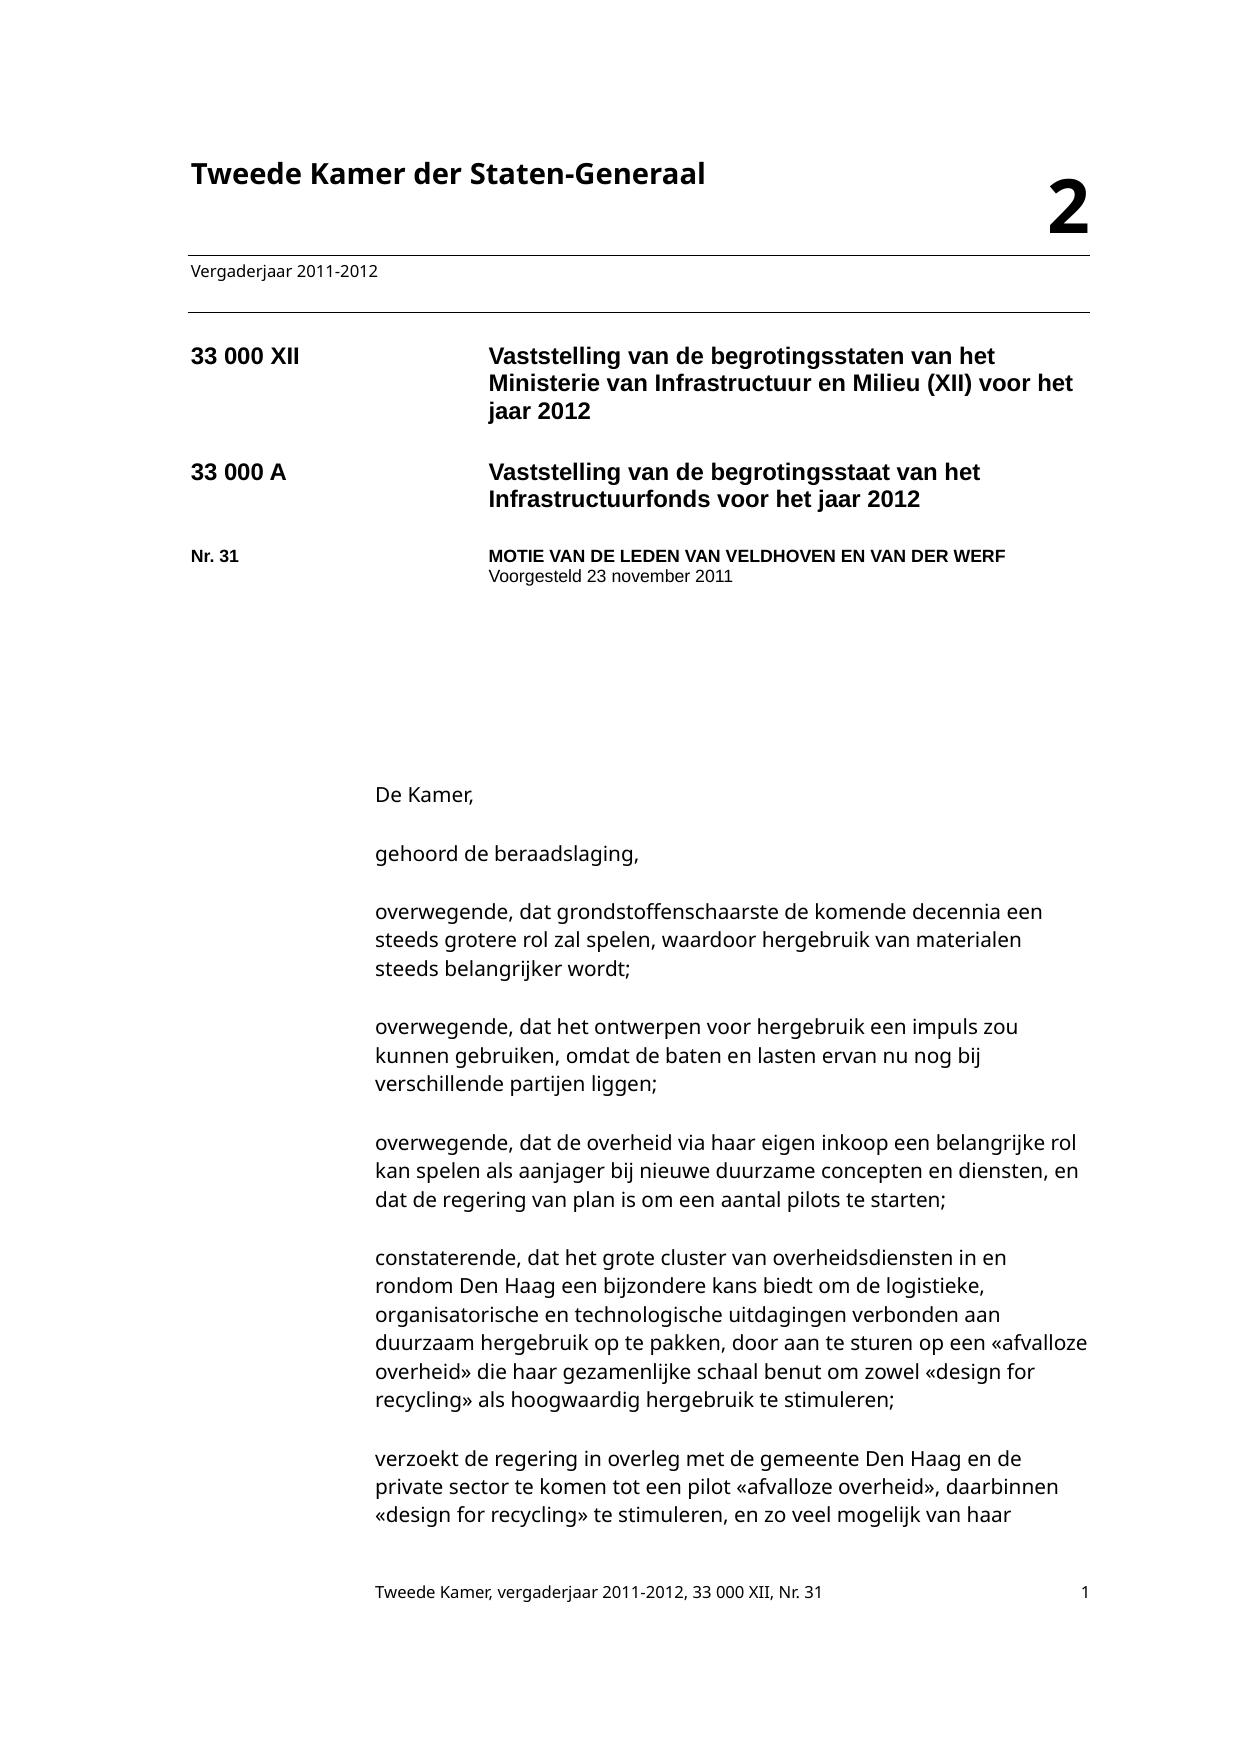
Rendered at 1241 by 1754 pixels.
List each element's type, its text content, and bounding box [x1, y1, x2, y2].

table_header 2 [910, 150, 1090, 255]
table_cell MOTIE VAN DE LEDEN VAN VELDHOVEN EN VAN DER WERF Voorgesteld 23 november 2011 [485, 543, 1090, 662]
table_cell Nr. 31 [188, 543, 485, 662]
table_cell [485, 313, 1090, 339]
table_cell Vaststelling van de begrotingsstaat van het Infrastructuurfonds voor het jaar 2012 [485, 455, 1090, 543]
text De Kamer, [375, 780, 1090, 809]
table_cell 33 000 A [188, 455, 485, 543]
text constaterende, dat het grote cluster van overheidsdiensten in en rondom Den Haag een bijzondere kans biedt om de logistieke, organisatorische en technologische uitdagingen verbonden aan duurzaam hergebruik op te pakken, door aan te sturen op een «afvalloze overheid» die haar gezamenlijke schaal benut om zowel «design for recycling» als hoogwaardig hergebruik te stimuleren; [375, 1243, 1090, 1414]
table_header Tweede Kamer der Staten-Generaal [188, 150, 909, 255]
table_cell Vergaderjaar 2011-2012 [188, 256, 485, 312]
table_cell [188, 313, 485, 339]
text gehoord de beraadslaging, [375, 839, 1090, 867]
text verzoekt de regering in overleg met de gemeente Den Haag en de private sector te komen tot een pilot «afvalloze overheid», daarbinnen «design for recycling» te stimuleren, en zo veel mogelijk van haar [375, 1444, 1090, 1529]
text overwegende, dat het ontwerpen voor hergebruik een impuls zou kunnen gebruiken, omdat de baten en lasten ervan nu nog bij verschillende partijen liggen; [375, 1012, 1090, 1098]
table_cell 33 000 XII [188, 339, 485, 454]
text overwegende, dat de overheid via haar eigen inkoop een belangrijke rol kan spelen als aanjager bij nieuwe duurzame concepten en diensten, en dat de regering van plan is om een aantal pilots te starten; [375, 1128, 1090, 1213]
table_cell [485, 256, 1090, 312]
text overwegende, dat grondstoffenschaarste de komende decennia een steeds grotere rol zal spelen, waardoor hergebruik van materialen steeds belangrijker wordt; [375, 897, 1090, 982]
table_cell Vaststelling van de begrotingsstaten van het Ministerie van Infrastructuur en Milieu (XII) voor het jaar 2012 [485, 339, 1090, 454]
